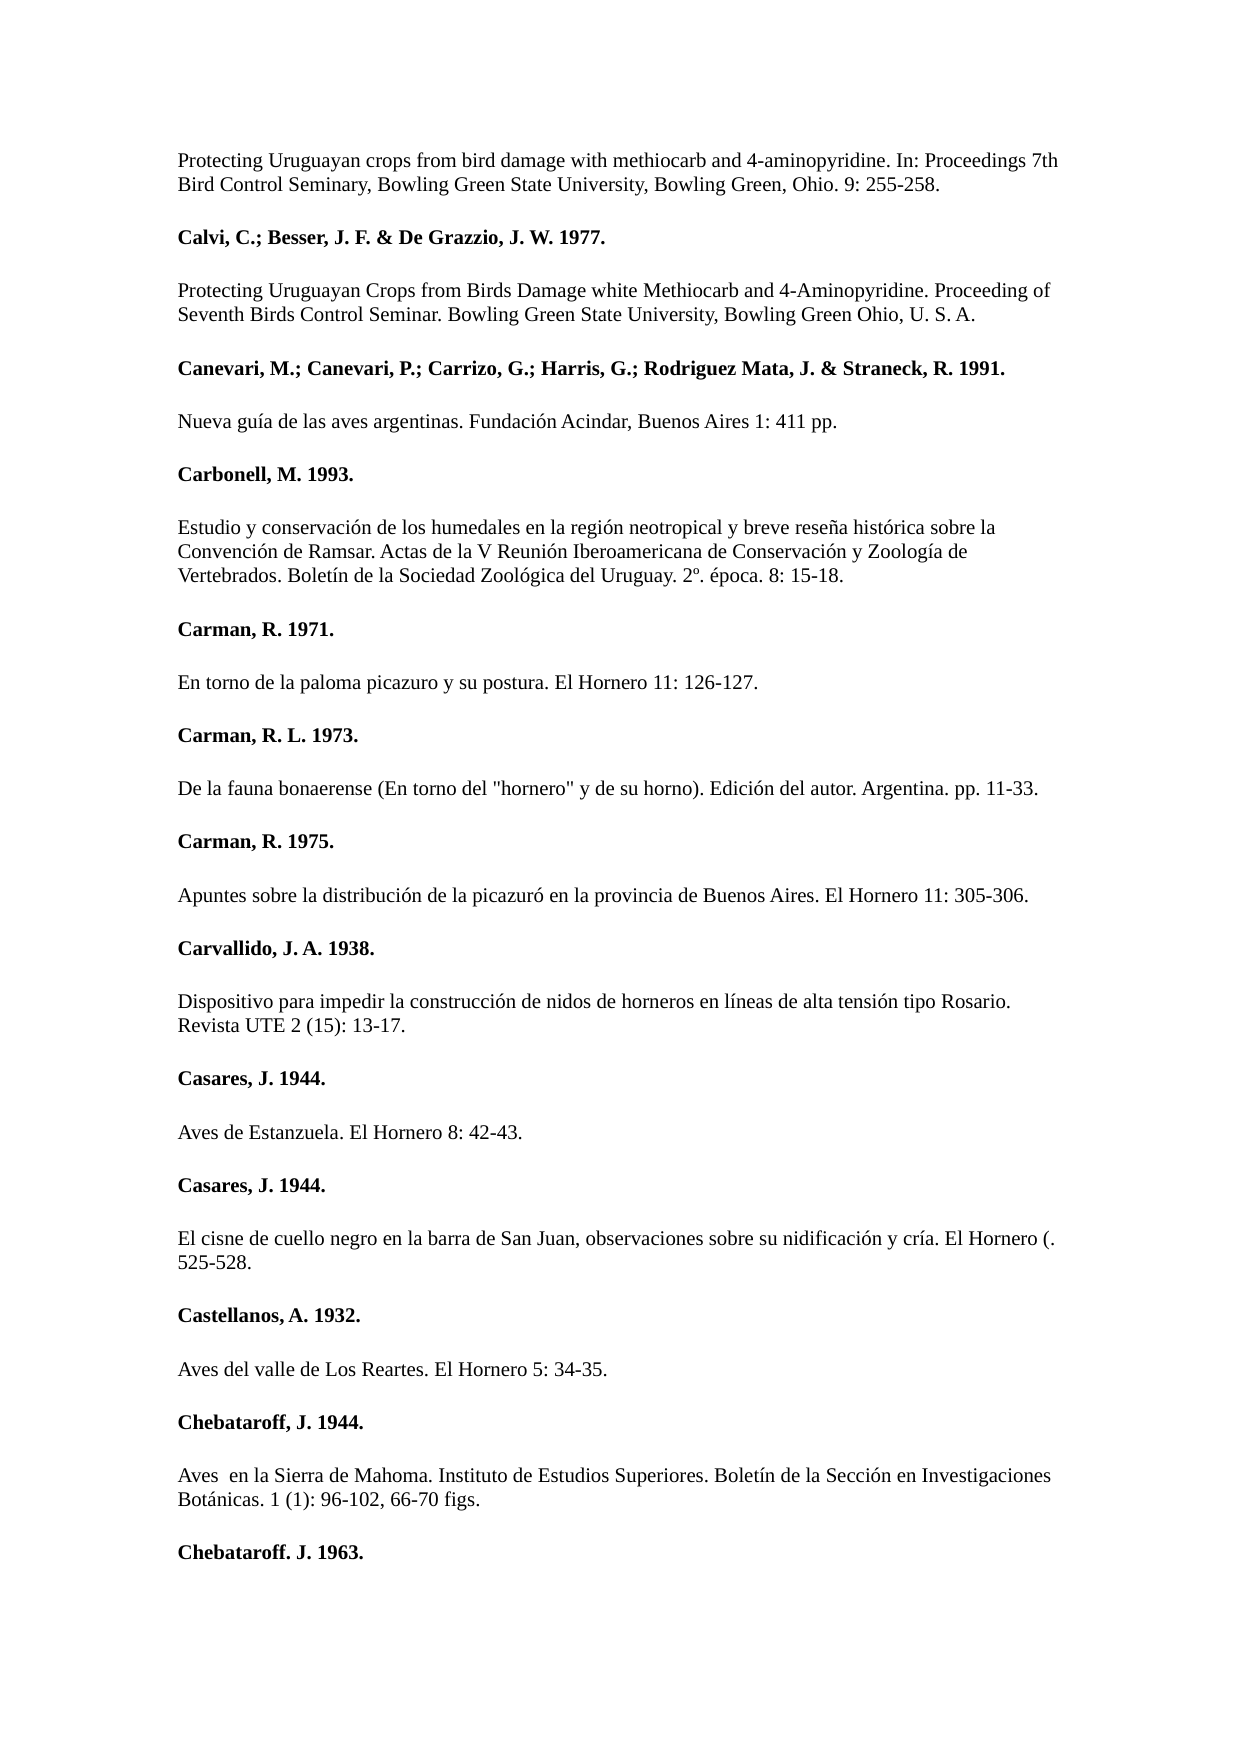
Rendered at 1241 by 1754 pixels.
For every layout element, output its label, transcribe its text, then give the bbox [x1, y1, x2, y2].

text Carman, R. 1975. [177, 829, 1063, 853]
text Estudio y conservación de los humedales en la región neotropical y breve reseña histórica sobre la Convención de Ramsar. Actas de la V Reunión Iberoamericana de Conservación y Zoología de Vertebrados. Boletín de la Sociedad Zoológica del Uruguay. 2º. época. 8: 15-18. [177, 515, 1063, 587]
text Chebataroff, J. 1944. [177, 1410, 1063, 1434]
text Casares, J. 1944. [177, 1066, 1063, 1090]
text Nueva guía de las aves argentinas. Fundación Acindar, Buenos Aires 1: 411 pp. [177, 409, 1063, 433]
text Protecting Uruguayan Crops from Birds Damage white Methiocarb and 4-Aminopyridine. Proceeding of Seventh Birds Control Seminar. Bowling Green State University, Bowling Green Ohio, U. S. A. [177, 278, 1063, 326]
text De la fauna bonaerense (En torno del "hornero" y de su horno). Edición del autor. Argentina. pp. 11-33. [177, 776, 1063, 800]
text Dispositivo para impedir la construcción de nidos de horneros en líneas de alta tensión tipo Rosario. Revista UTE 2 (15): 13-17. [177, 989, 1063, 1037]
text Carbonell, M. 1993. [177, 462, 1063, 486]
text Aves de Estanzuela. El Hornero 8: 42-43. [177, 1119, 1063, 1144]
text Chebataroff. J. 1963. [177, 1540, 1063, 1564]
text Carman, R. L. 1973. [177, 723, 1063, 747]
text Casares, J. 1944. [177, 1173, 1063, 1197]
text Aves en la Sierra de Mahoma. Instituto de Estudios Superiores. Boletín de la Sección en Investigaciones Botánicas. 1 (1): 96-102, 66-70 figs. [177, 1463, 1063, 1511]
text Calvi, C.; Besser, J. F. & De Grazzio, J. W. 1977. [177, 225, 1063, 249]
text Aves del valle de Los Reartes. El Hornero 5: 34-35. [177, 1357, 1063, 1381]
text En torno de la paloma picazuro y su postura. El Hornero 11: 126-127. [177, 670, 1063, 694]
text Apuntes sobre la distribución de la picazuró en la provincia de Buenos Aires. El Hornero 11: 305-306. [177, 883, 1063, 907]
text Castellanos, A. 1932. [177, 1303, 1063, 1327]
text Carvallido, J. A. 1938. [177, 936, 1063, 960]
text El cisne de cuello negro en la barra de San Juan, observaciones sobre su nidificación y cría. El Hornero (. 525-528. [177, 1226, 1063, 1274]
text Carman, R. 1971. [177, 616, 1063, 641]
text Protecting Uruguayan crops from bird damage with methiocarb and 4-aminopyridine. In: Proceedings 7th Bird Control Seminary, Bowling Green State University, Bowling Green, Ohio. 9: 255-258. [177, 148, 1063, 196]
text Canevari, M.; Canevari, P.; Carrizo, G.; Harris, G.; Rodriguez Mata, J. & Straneck, R. 1991. [177, 355, 1063, 379]
